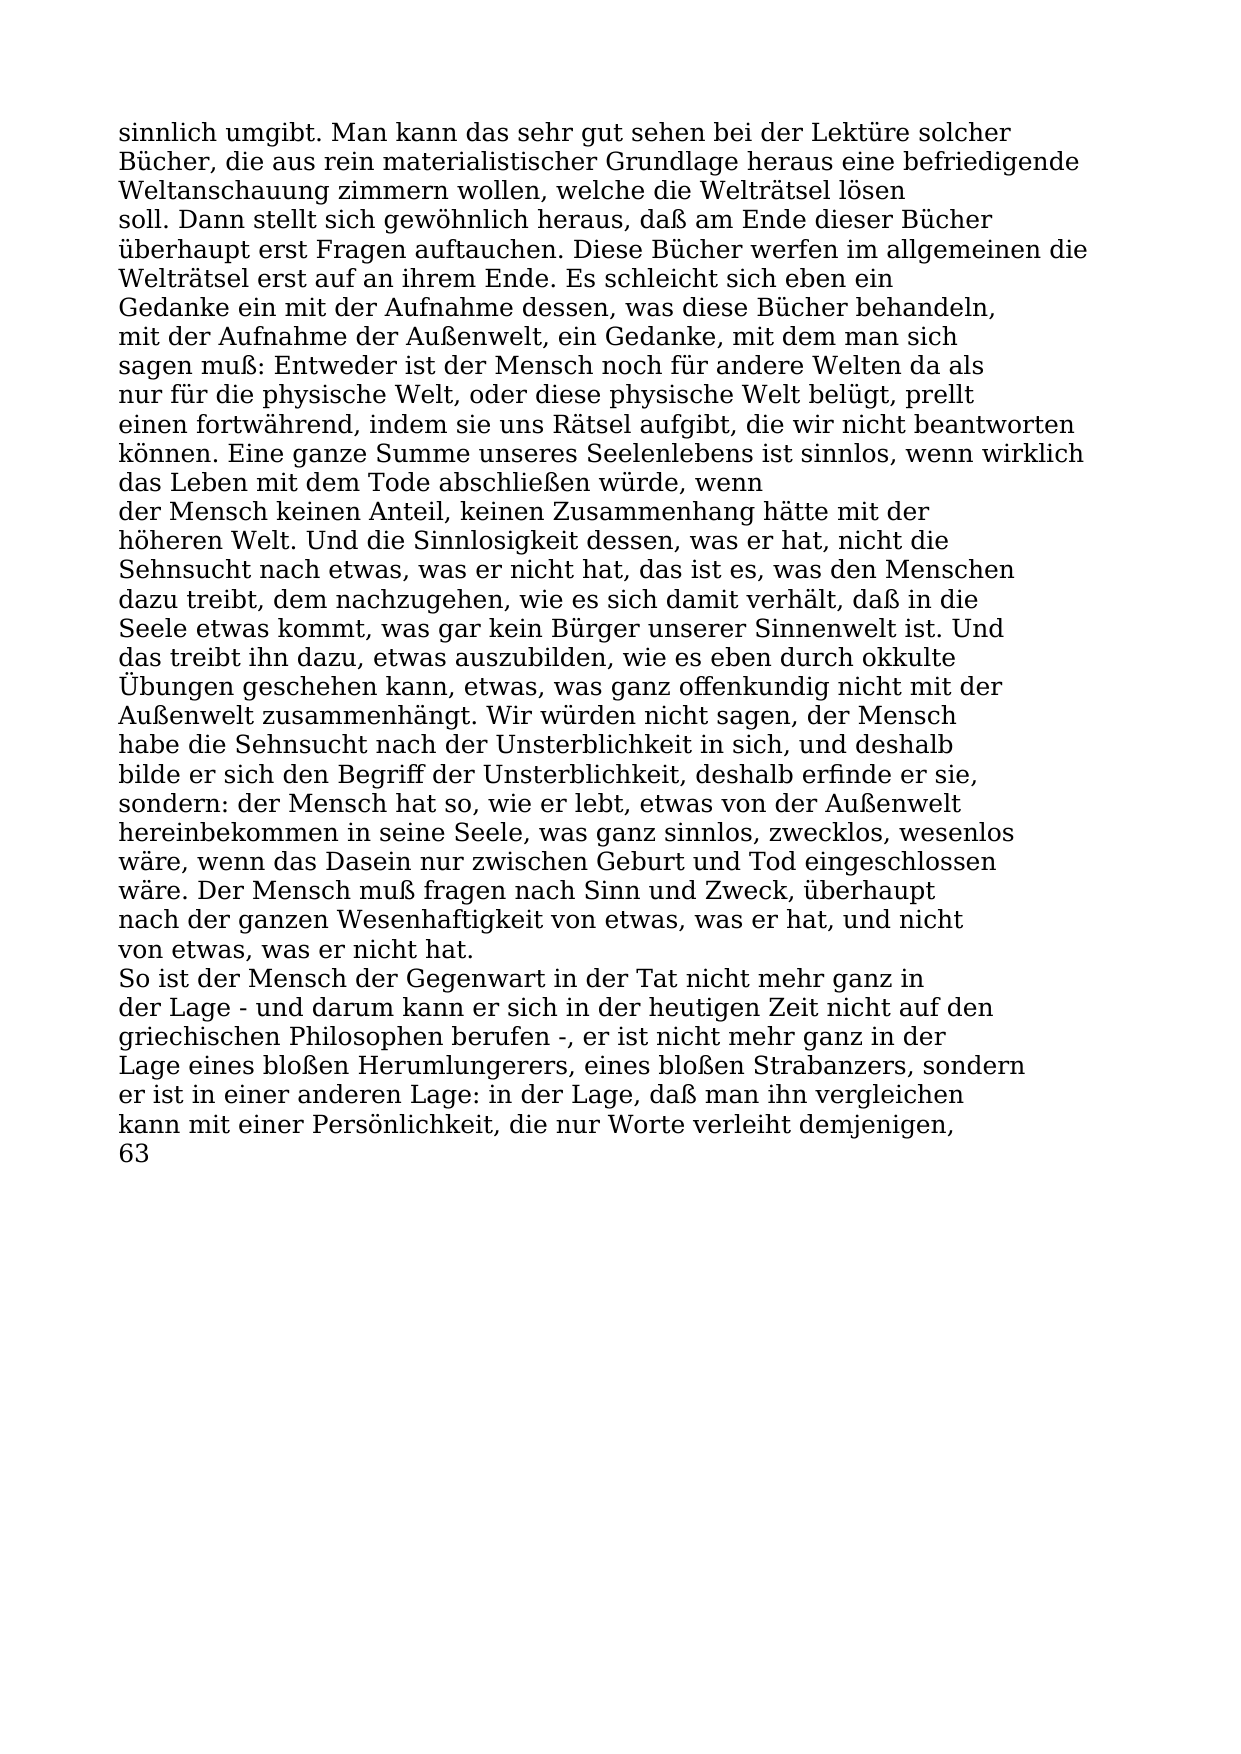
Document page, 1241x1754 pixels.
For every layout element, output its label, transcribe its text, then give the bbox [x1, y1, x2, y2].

text das treibt ihn dazu, etwas auszubilden, wie es eben durch okkulte [118, 643, 1122, 672]
text Gedanke ein mit der Aufnahme dessen, was diese Bücher behandeln, [118, 293, 1122, 322]
text soll. Dann stellt sich gewöhnlich heraus, daß am Ende dieser Bücher [118, 206, 1122, 235]
text habe die Sehnsucht nach der Unsterblichkeit in sich, und deshalb [118, 731, 1122, 760]
text mit der Aufnahme der Außenwelt, ein Gedanke, mit dem man sich [118, 322, 1122, 351]
text griechischen Philosophen berufen -, er ist nicht mehr ganz in der [118, 1022, 1122, 1051]
text der Mensch keinen Anteil, keinen Zusammenhang hätte mit der [118, 497, 1122, 526]
text dazu treibt, dem nachzugehen, wie es sich damit verhält, daß in die [118, 585, 1122, 614]
text wäre, wenn das Dasein nur zwischen Geburt und Tod eingeschlossen [118, 847, 1122, 876]
text Übungen geschehen kann, etwas, was ganz offenkundig nicht mit der [118, 672, 1122, 701]
text 63 [118, 1139, 1122, 1168]
text er ist in einer anderen Lage: in der Lage, daß man ihn vergleichen [118, 1081, 1122, 1110]
text kann mit einer Persönlichkeit, die nur Worte verleiht demjenigen, [118, 1110, 1122, 1139]
text Lage eines bloßen Herumlungerers, eines bloßen Strabanzers, sondern [118, 1051, 1122, 1081]
text nur für die physische Welt, oder diese physische Welt belügt, prellt [118, 381, 1122, 410]
text Außenwelt zusammenhängt. Wir würden nicht sagen, der Mensch [118, 701, 1122, 731]
text sondern: der Mensch hat so, wie er lebt, etwas von der Außenwelt [118, 789, 1122, 818]
text wäre. Der Mensch muß fragen nach Sinn und Zweck, überhaupt [118, 876, 1122, 906]
text So ist der Mensch der Gegenwart in der Tat nicht mehr ganz in [118, 964, 1122, 993]
text einen fortwährend, indem sie uns Rätsel aufgibt, die wir nicht beantworten können. Eine ganze Summe unseres Seelenlebens ist sinnlos, wenn wirklich das Leben mit dem Tode abschließen würde, wenn [118, 410, 1122, 497]
text hereinbekommen in seine Seele, was ganz sinnlos, zwecklos, wesenlos [118, 818, 1122, 847]
text höheren Welt. Und die Sinnlosigkeit dessen, was er hat, nicht die [118, 526, 1122, 556]
text bilde er sich den Begriff der Unsterblichkeit, deshalb erfinde er sie, [118, 760, 1122, 789]
text Seele etwas kommt, was gar kein Bürger unserer Sinnenwelt ist. Und [118, 614, 1122, 643]
text der Lage - und darum kann er sich in der heutigen Zeit nicht auf den [118, 993, 1122, 1022]
text nach der ganzen Wesenhaftigkeit von etwas, was er hat, und nicht [118, 906, 1122, 935]
text von etwas, was er nicht hat. [118, 935, 1122, 964]
text sagen muß: Entweder ist der Mensch noch für andere Welten da als [118, 351, 1122, 381]
text überhaupt erst Fragen auftauchen. Diese Bücher werfen im allgemeinen die Welträtsel erst auf an ihrem Ende. Es schleicht sich eben ein [118, 235, 1122, 293]
text Bücher, die aus rein materialistischer Grundlage heraus eine befriedigende Weltanschauung zimmern wollen, welche die Welträtsel lösen [118, 147, 1122, 206]
text Sehnsucht nach etwas, was er nicht hat, das ist es, was den Menschen [118, 556, 1122, 585]
text sinnlich umgibt. Man kann das sehr gut sehen bei der Lektüre solcher [118, 118, 1122, 147]
